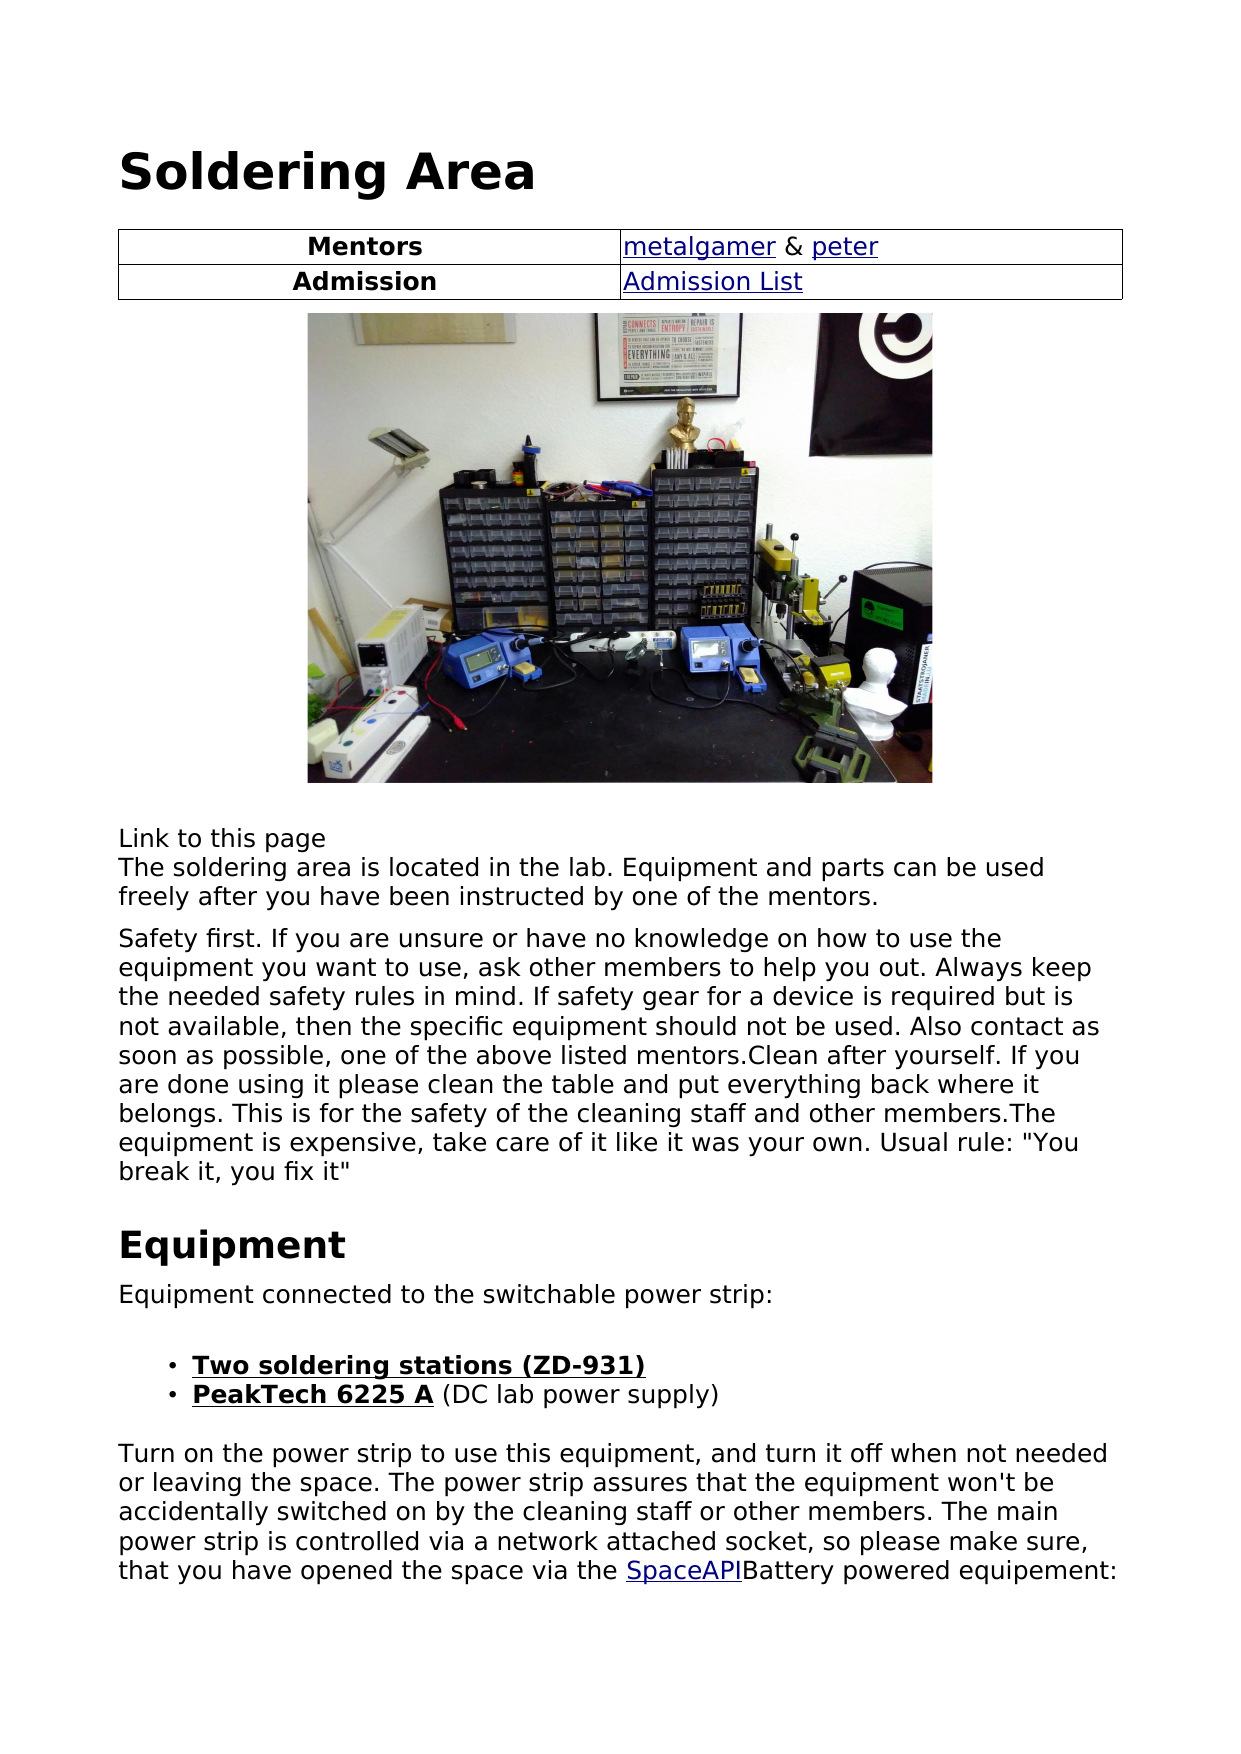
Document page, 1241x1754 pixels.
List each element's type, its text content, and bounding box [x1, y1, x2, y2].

list PeakTech 6225 A (DC lab power supply) [177, 1381, 1122, 1410]
table_header metalgamer & peter [621, 230, 1122, 264]
list Two soldering stations (ZD-931) [177, 1351, 1122, 1381]
table_cell Admission List [621, 265, 1122, 299]
subtitle Equipment [118, 1224, 1122, 1268]
text Link to this page [118, 824, 1122, 853]
text Turn on the power strip to use this equipment, and turn it off when not needed or leaving the space. The power strip assures that the equipment won't be accidentally switched on by the cleaning staff or other members. The main power strip is controlled via a network attached socket, so please make sure, that you have opened the space via the SpaceAPIBattery powered equipement: [118, 1439, 1122, 1585]
table_header Mentors [119, 230, 620, 264]
text Equipment connected to the switchable power strip: [118, 1280, 1122, 1309]
subtitle Soldering Area [118, 143, 1122, 201]
text The soldering area is located in the lab. Equipment and parts can be used freely after you have been instructed by one of the mentors. [118, 853, 1122, 912]
table_cell Admission [119, 265, 620, 299]
text Safety first. If you are unsure or have no knowledge on how to use the equipment you want to use, ask other members to help you out. Always keep the needed safety rules in mind. If safety gear for a device is required but is not available, then the specific equipment should not be used. Also contact as soon as possible, one of the above listed mentors.Clean after yourself. If you are done using it please clean the table and put everything back where it belongs. This is for the safety of the cleaning staff and other members.The equipment is expensive, take care of it like it was your own. Usual rule: "You break it, you fix it" [118, 924, 1122, 1187]
picture [307, 313, 933, 783]
